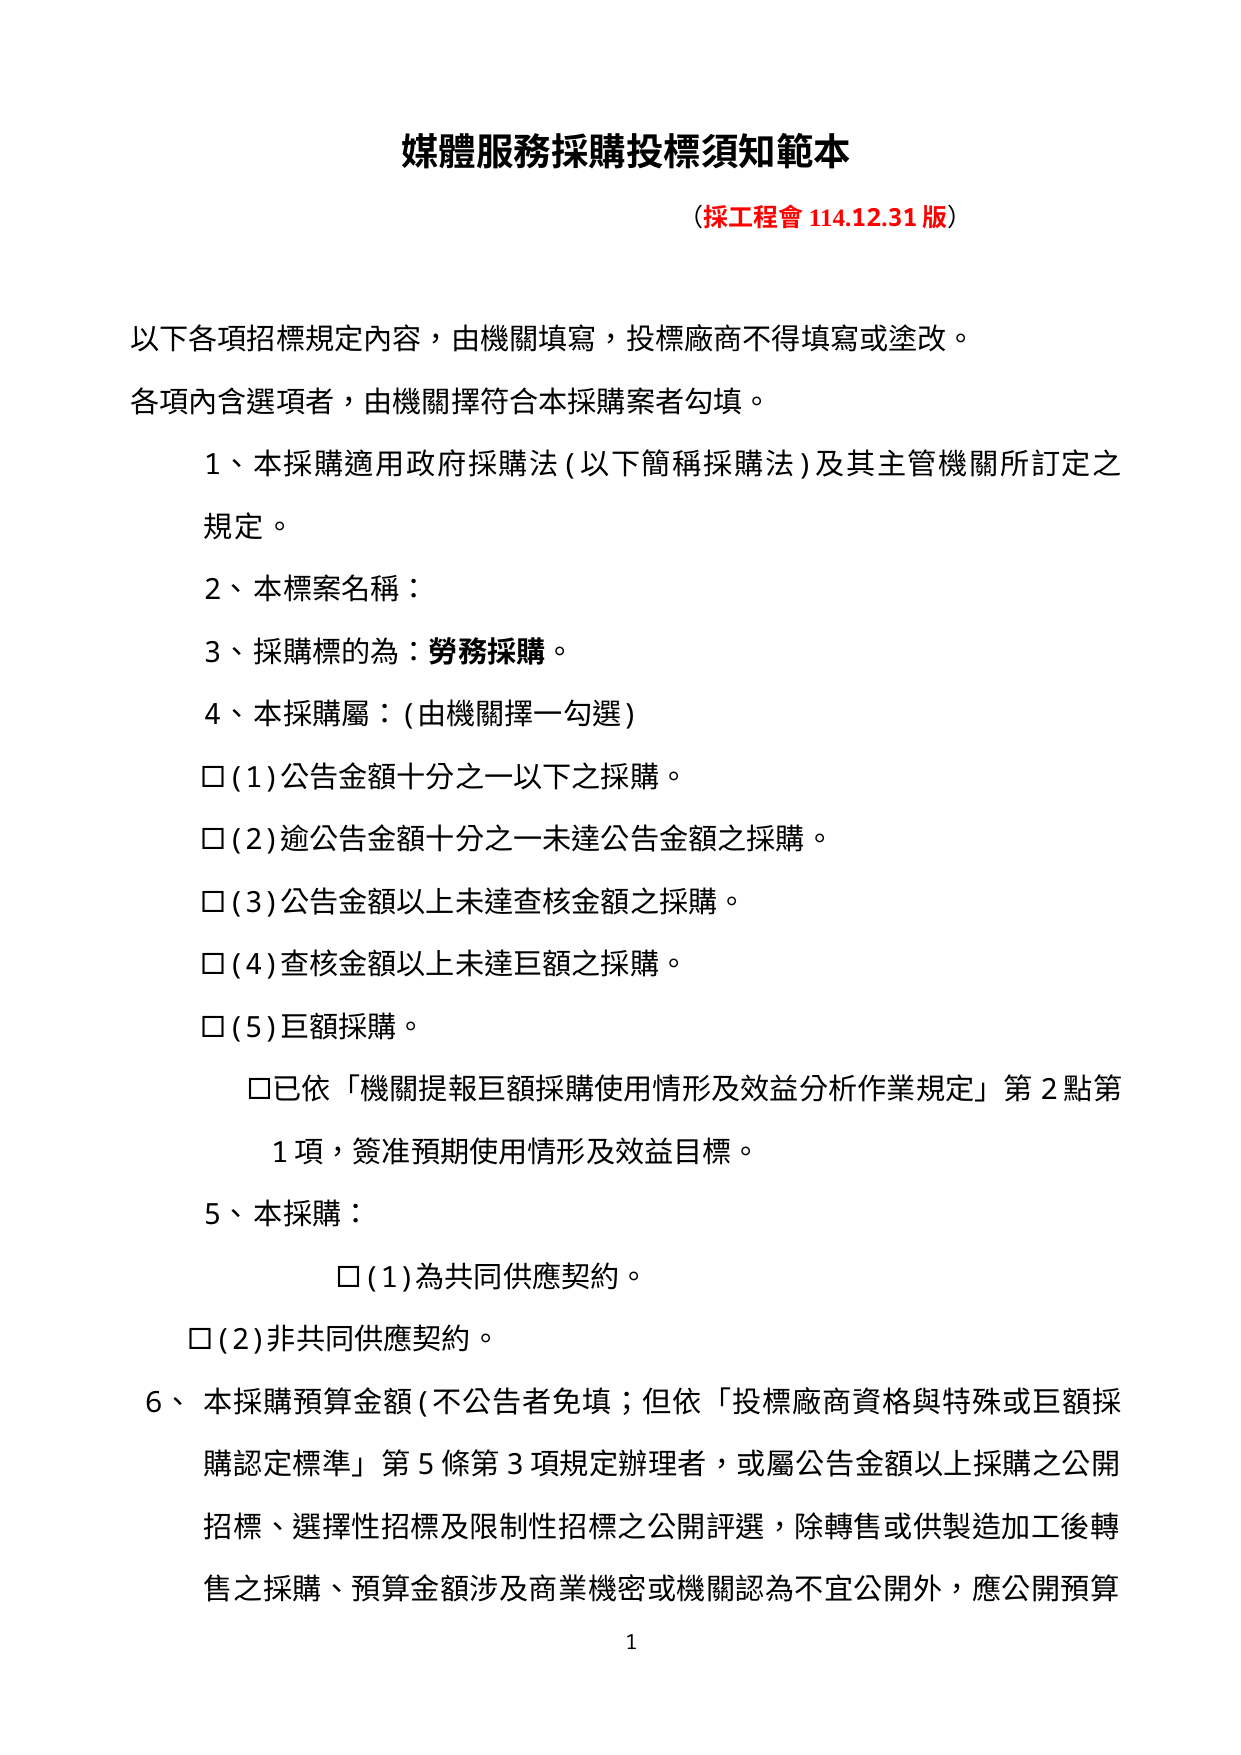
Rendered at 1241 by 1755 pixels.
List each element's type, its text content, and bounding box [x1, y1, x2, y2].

text 已依「機關提報巨額採購使用情形及效益分析作業規定」第2點第1項，簽准預期使用情形及效益目標。 [246, 1045, 1122, 1170]
text (5)巨額採購。 [130, 983, 1122, 1045]
list 本採購屬：(由機關擇一勾選) [204, 670, 1122, 733]
text (1)公告金額十分之一以下之採購。 [130, 733, 1122, 795]
list 本採購預算金額(不公告者免填；但依「投標廠商資格與特殊或巨額採購認定標準」第5條第3項規定辦理者，或屬公告金額以上採購之公開招標、選擇性招標及限制性招標之公開評選，除轉售或供製造加工後轉售之採購、預算金額涉及商業機密或機關認為不宜公開外，應公開預算 [145, 1358, 1122, 1608]
text (2)逾公告金額十分之一未達公告金額之採購。 [130, 795, 1122, 858]
list 本標案名稱： [204, 545, 1122, 608]
text 以下各項招標規定內容，由機關填寫，投標廠商不得填寫或塗改。 [130, 295, 1122, 358]
list 本採購： [204, 1170, 1122, 1233]
text (2)非共同供應契約。 [130, 1295, 1122, 1358]
text （採工程會114.12.31版） [130, 170, 1122, 233]
text 各項內含選項者，由機關擇符合本採購案者勾填。 [130, 358, 1122, 420]
text (3)公告金額以上未達查核金額之採購。 [130, 858, 1122, 920]
text 媒體服務採購投標須知範本 [130, 108, 1122, 170]
list 採購標的為：勞務採購。 [204, 608, 1122, 670]
list 本採購適用政府採購法(以下簡稱採購法)及其主管機關所訂定之規定。 [204, 420, 1122, 545]
text (1)為共同供應契約。 [283, 1233, 1122, 1295]
text (4)查核金額以上未達巨額之採購。 [130, 920, 1122, 983]
